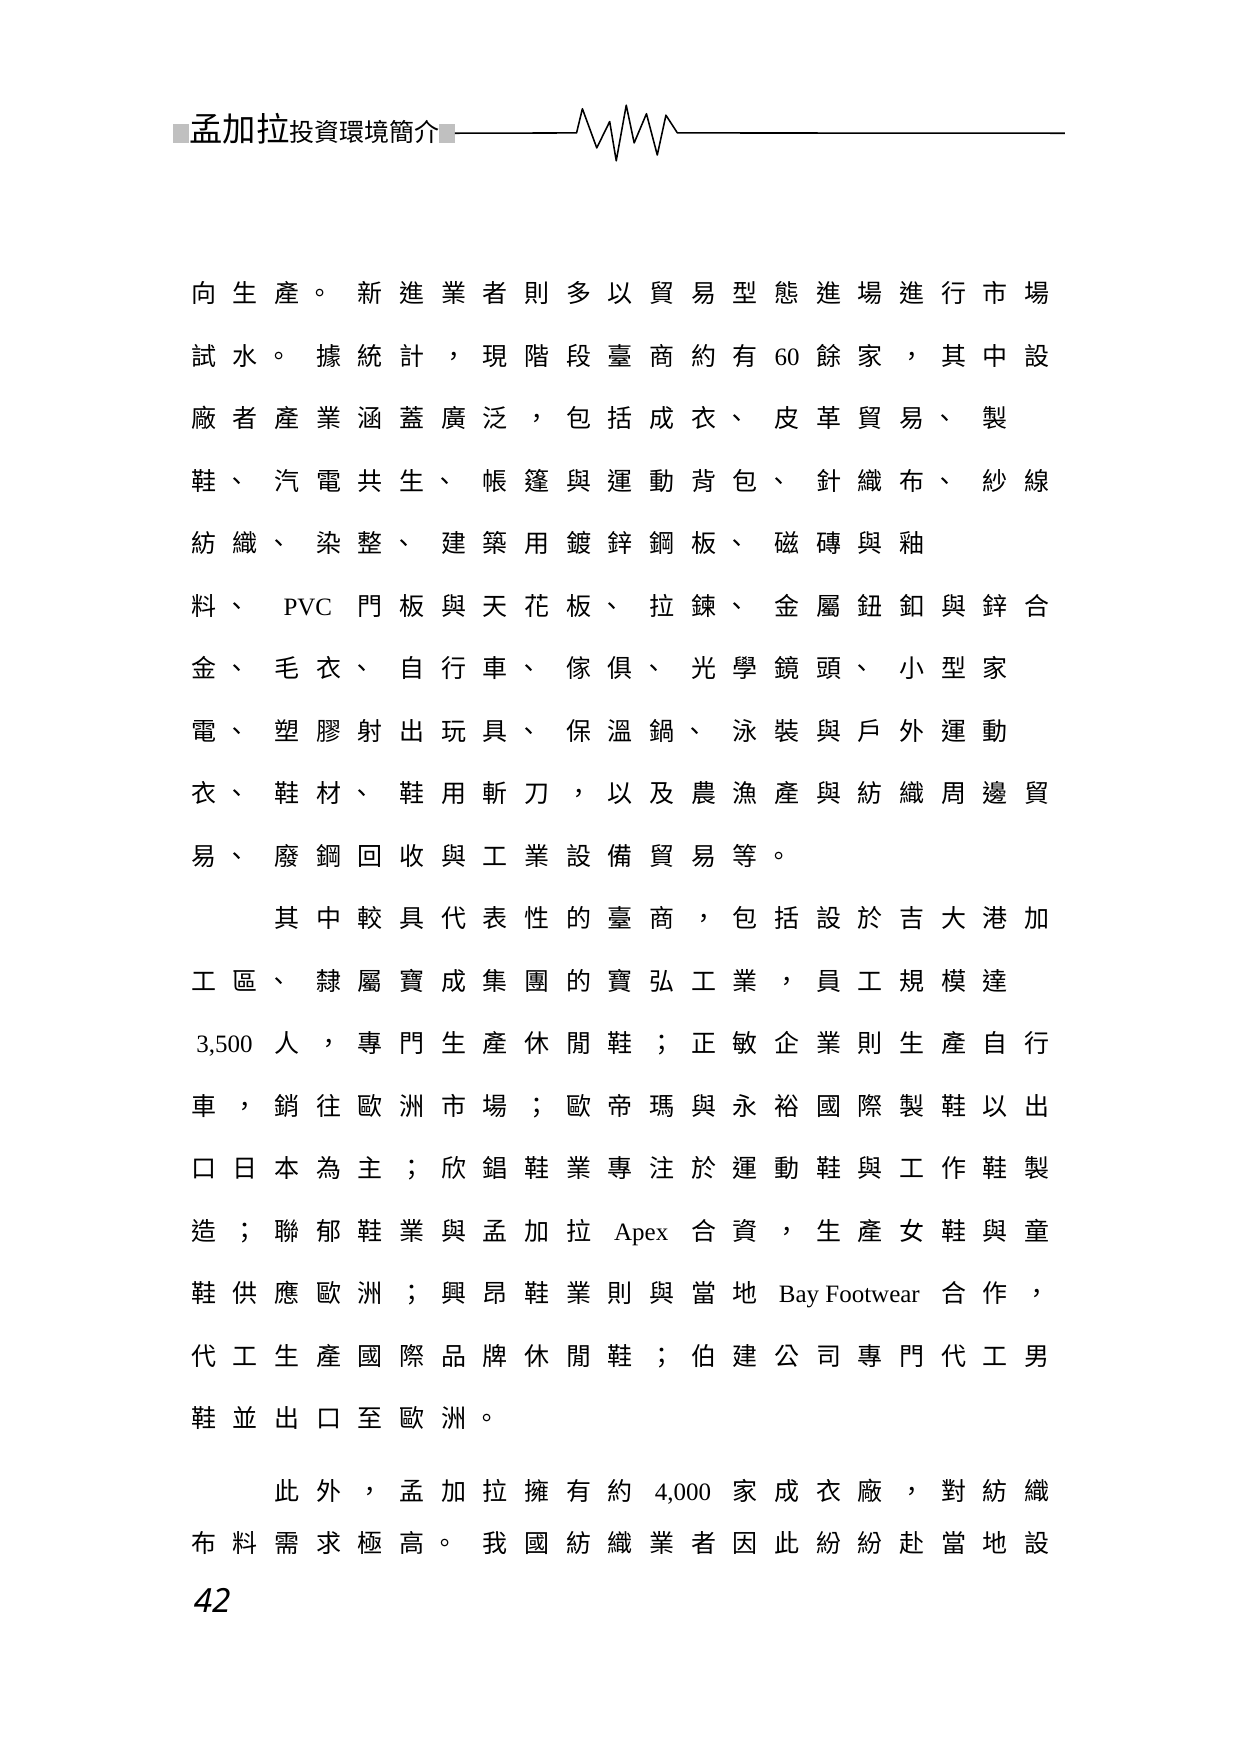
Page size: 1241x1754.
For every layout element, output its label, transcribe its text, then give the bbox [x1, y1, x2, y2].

text 其中較具代表性的臺商，包括設於吉大港加工區、隸屬寶成集團的寶弘工業，員工規模達3,500人，專門生產休閒鞋；正敏企業則生產自行車，銷往歐洲市場；歐帝瑪與永裕國際製鞋以出口日本為主；欣錩鞋業專注於運動鞋與工作鞋製造；聯郁鞋業與孟加拉Apex合資，生產女鞋與童鞋供應歐洲；興昂鞋業則與當地Bay Footwear合作，代工生產國際品牌休閒鞋；伯建公司專門代工男鞋並出口至歐洲。 [183, 875, 1058, 1438]
text 向生產。新進業者則多以貿易型態進場進行市場試水。據統計，現階段臺商約有60餘家，其中設廠者產業涵蓋廣泛，包括成衣、皮革貿易、製鞋、汽電共生、帳篷與運動背包、針織布、紗線紡織、染整、建築用鍍鋅鋼板、磁磚與釉料、PVC門板與天花板、拉鍊、金屬鈕釦與鋅合金、毛衣、自行車、傢俱、光學鏡頭、小型家電、塑膠射出玩具、保溫鍋、泳裝與戶外運動衣、鞋材、鞋用斬刀，以及農漁產與紡織周邊貿易、廢鋼回收與工業設備貿易等。 [183, 250, 1058, 875]
text 此外，孟加拉擁有約4,000家成衣廠，對紡織布料需求極高。我國紡織業者因此紛紛赴當地設 [183, 1438, 1058, 1563]
